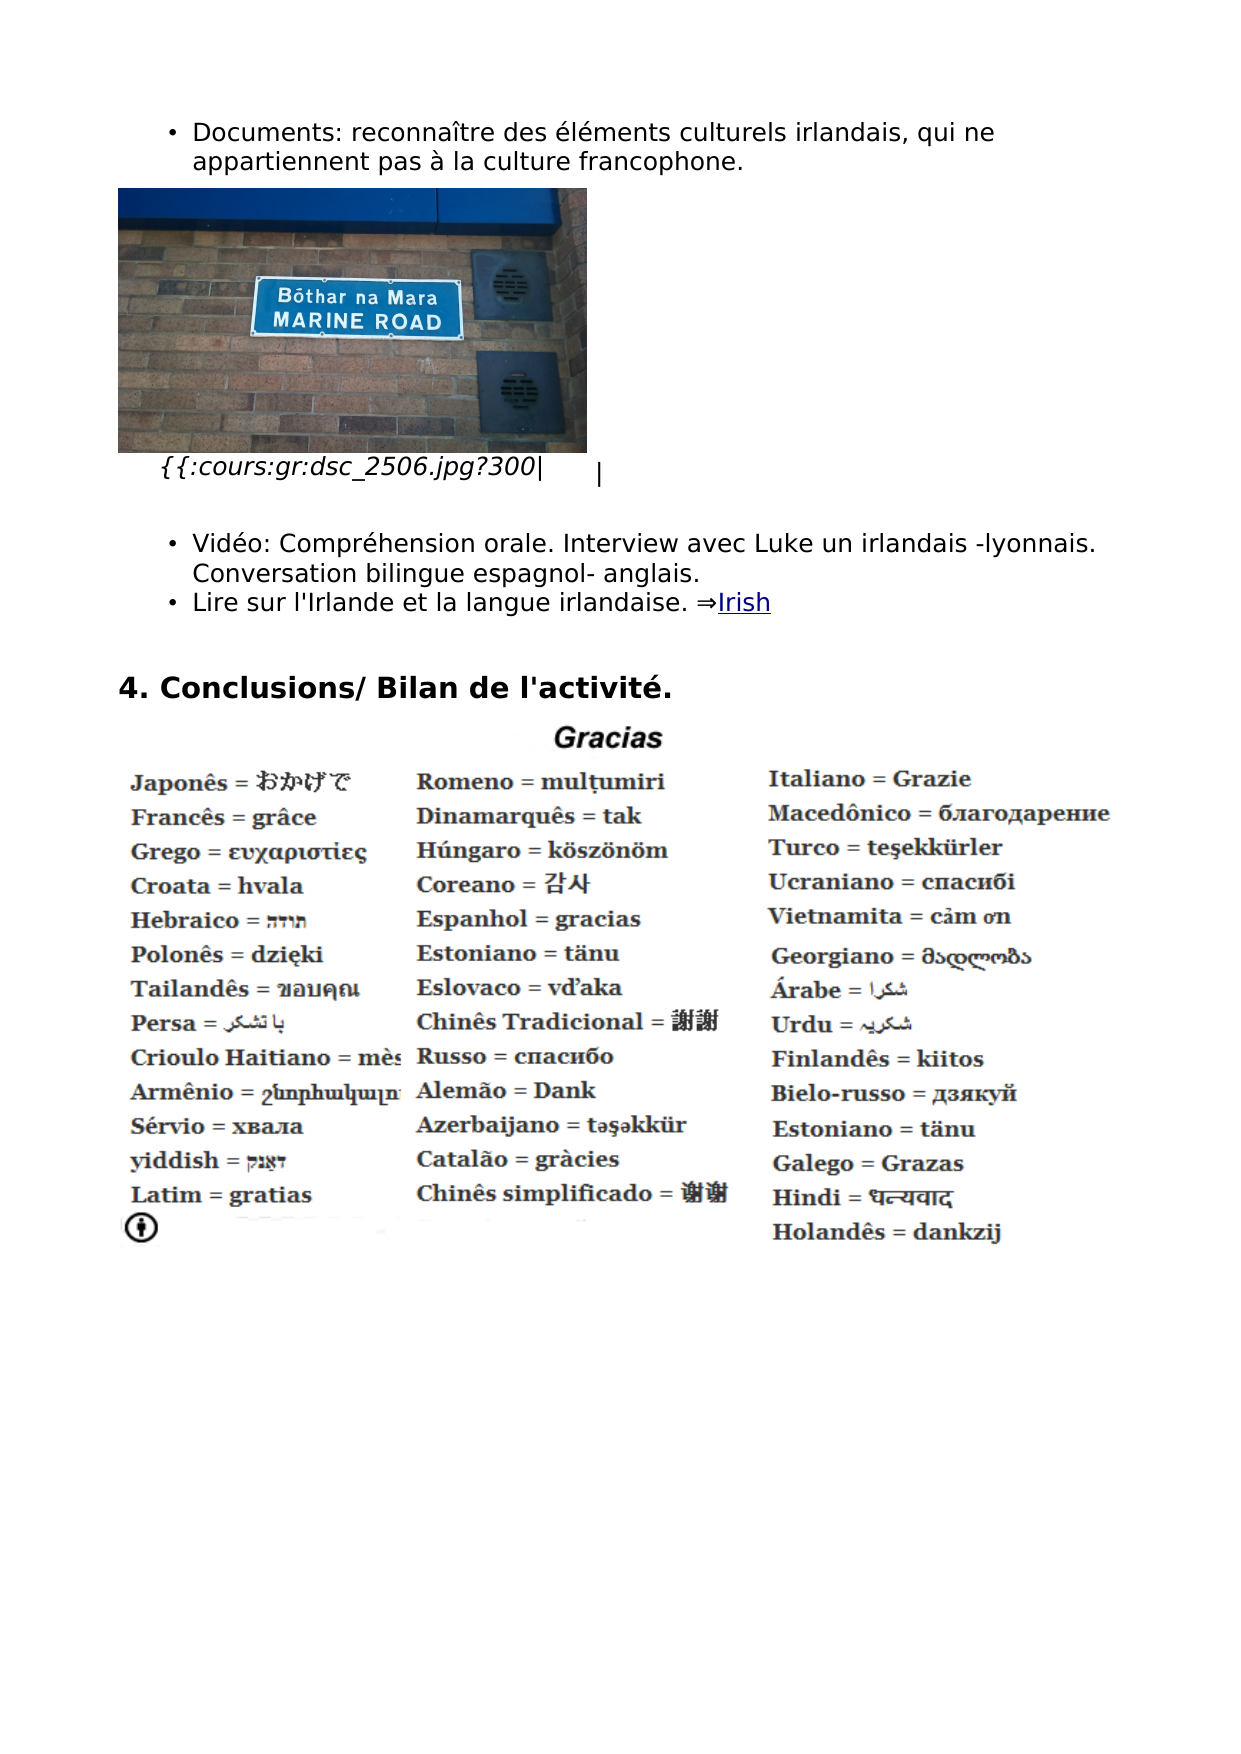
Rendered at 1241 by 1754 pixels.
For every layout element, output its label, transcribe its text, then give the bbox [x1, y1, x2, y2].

list Lire sur l'Irlande et la langue irlandaise. ⇒Irish [177, 588, 1122, 617]
subtitle 4. Conclusions/ Bilan de l'activité. [118, 672, 1122, 706]
picture [118, 718, 1123, 1247]
list Documents: reconnaître des éléments culturels irlandais, qui ne appartiennent pas à la culture francophone. [177, 118, 1122, 176]
text {{:cours:gr:dsc_2506.jpg?300| [118, 453, 587, 482]
text | [118, 176, 1122, 488]
picture [118, 188, 587, 453]
list Vidéo: Compréhension orale. Interview avec Luke un irlandais -lyonnais. Conversation bilingue espagnol- anglais. [177, 530, 1122, 588]
